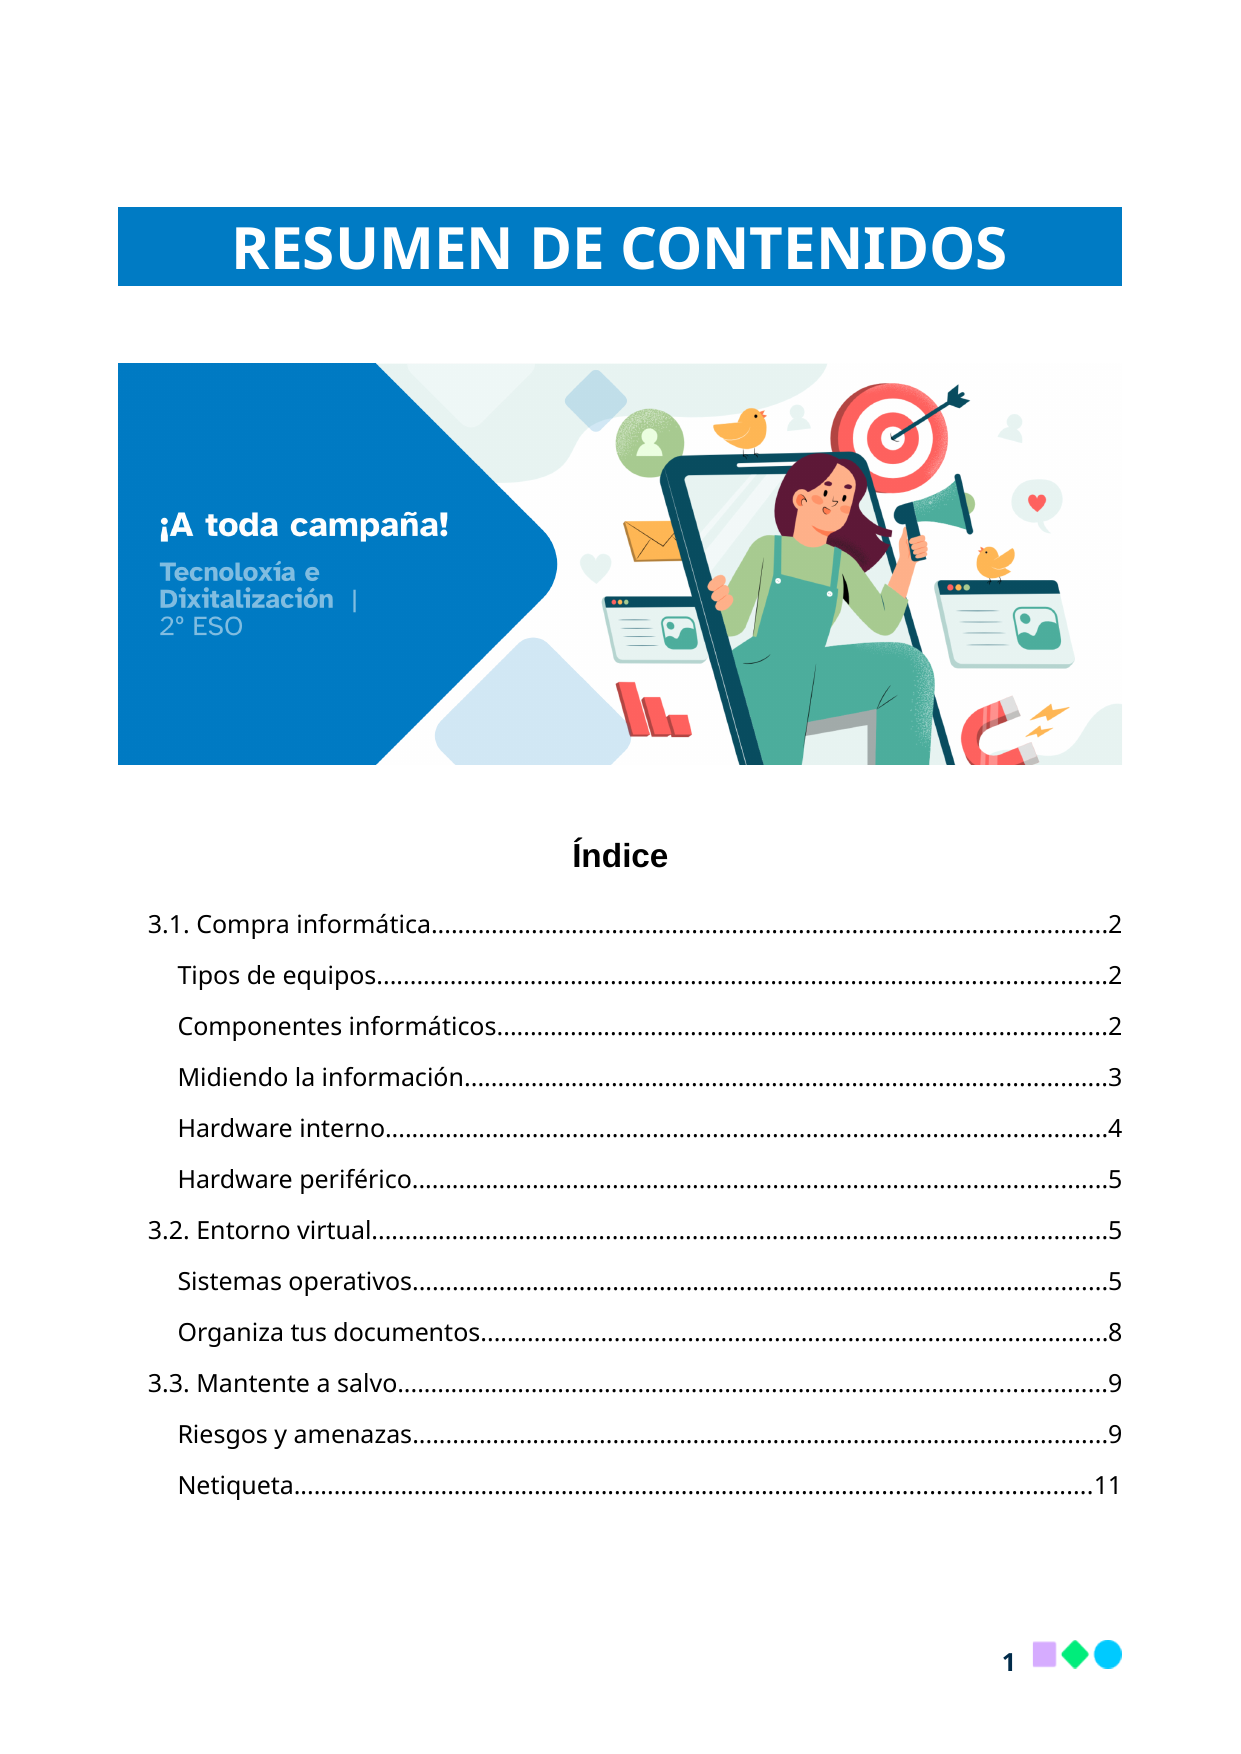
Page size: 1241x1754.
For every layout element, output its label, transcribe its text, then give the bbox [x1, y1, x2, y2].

picture [118, 363, 1123, 765]
subtitle RESUMEN DE CONTENIDOS [118, 207, 1122, 286]
text Hardware periférico 5 [177, 1162, 1122, 1196]
picture [1111, 1657, 1122, 1669]
text 3.1. Compra informática 2 [148, 907, 1122, 941]
picture [1112, 1640, 1122, 1651]
text Sistemas operativos 5 [177, 1264, 1122, 1298]
picture [1032, 1640, 1105, 1669]
text Riesgos y amenazas 9 [177, 1417, 1122, 1451]
text Tipos de equipos 2 [177, 958, 1122, 992]
text Midiendo la información 3 [177, 1060, 1122, 1094]
text 3.3. Mantente a salvo 9 [148, 1366, 1122, 1400]
text Organiza tus documentos 8 [177, 1315, 1122, 1349]
text Netiqueta 11 [177, 1468, 1122, 1502]
text Hardware interno 4 [177, 1111, 1122, 1145]
subtitle Índice [118, 836, 1122, 875]
text 3.2. Entorno virtual 5 [148, 1213, 1122, 1247]
text Componentes informáticos 2 [177, 1009, 1122, 1043]
